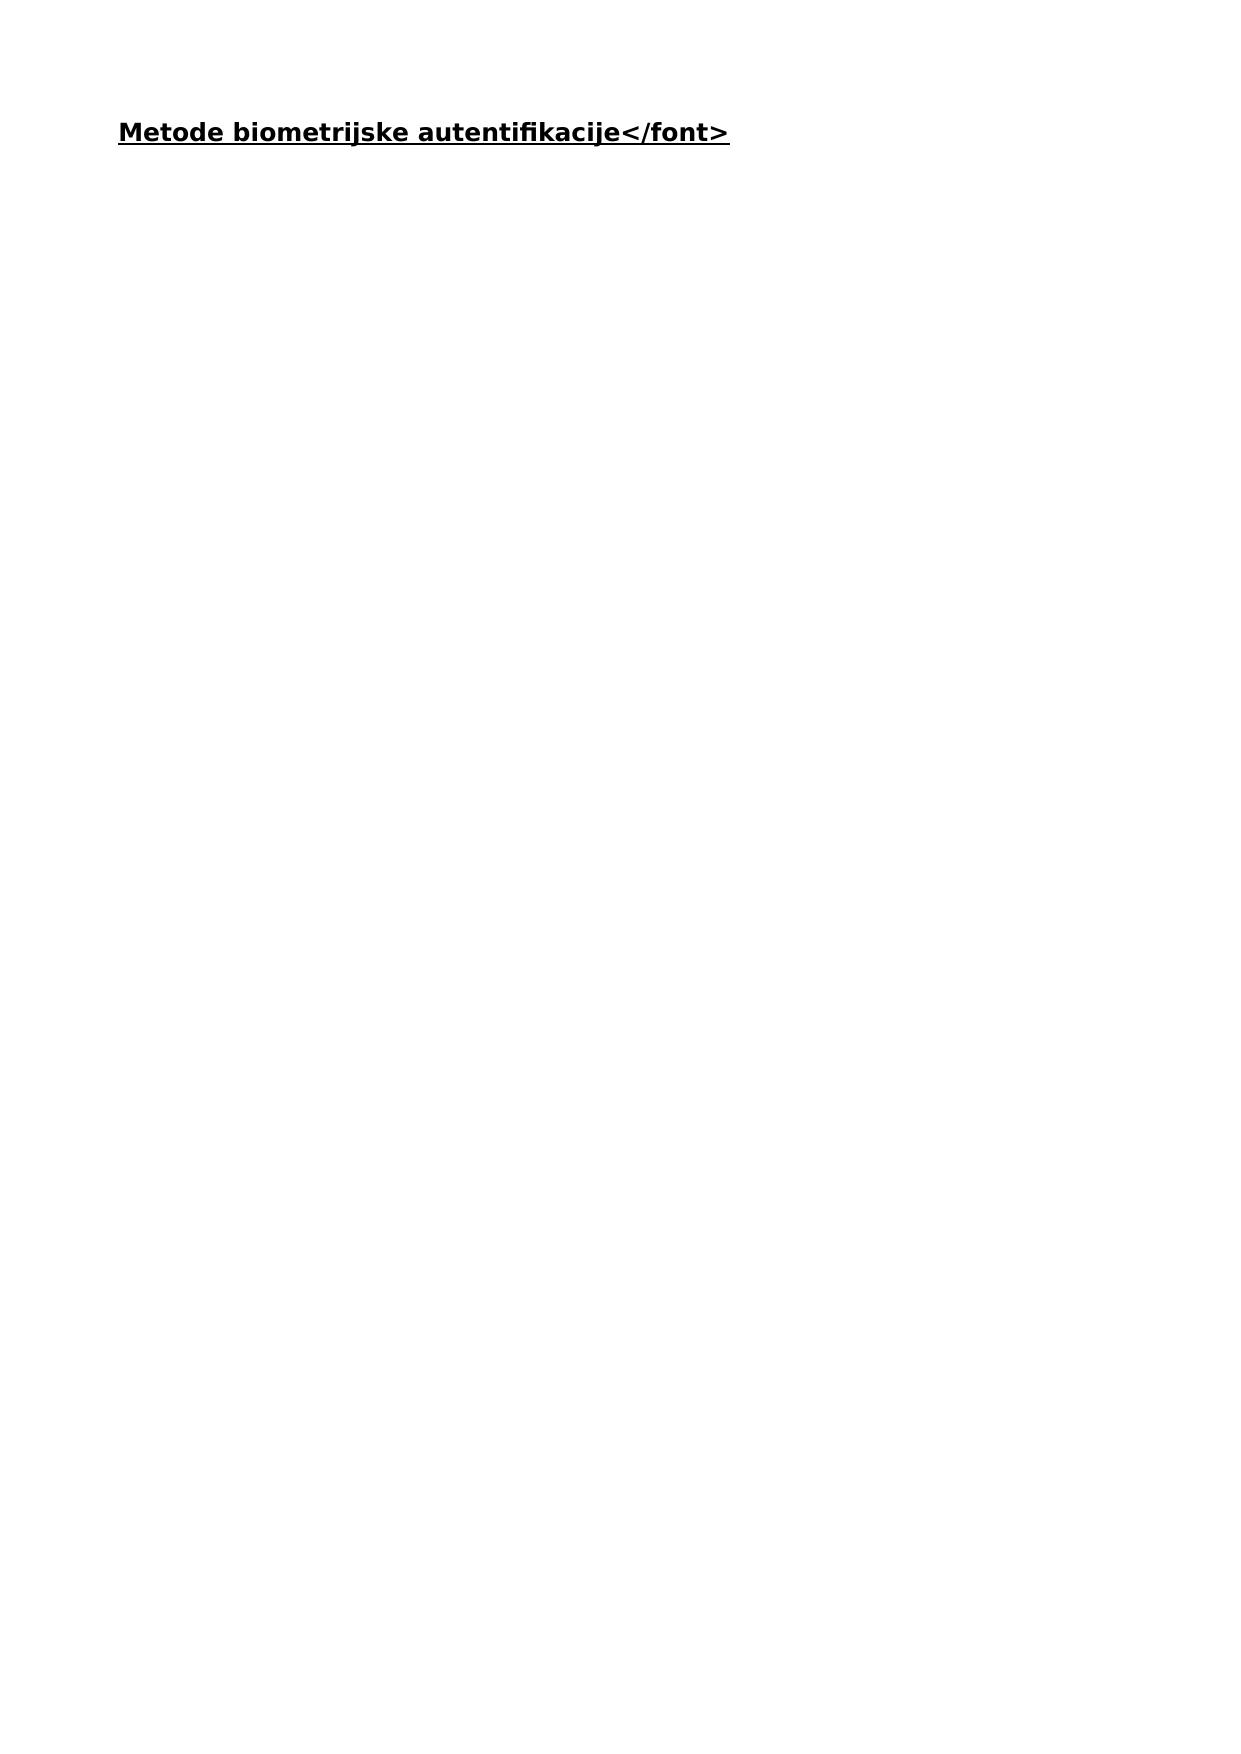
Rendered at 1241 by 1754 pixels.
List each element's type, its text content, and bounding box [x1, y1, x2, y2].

text Metode biometrijske autentifikacije</font> [118, 118, 1122, 147]
